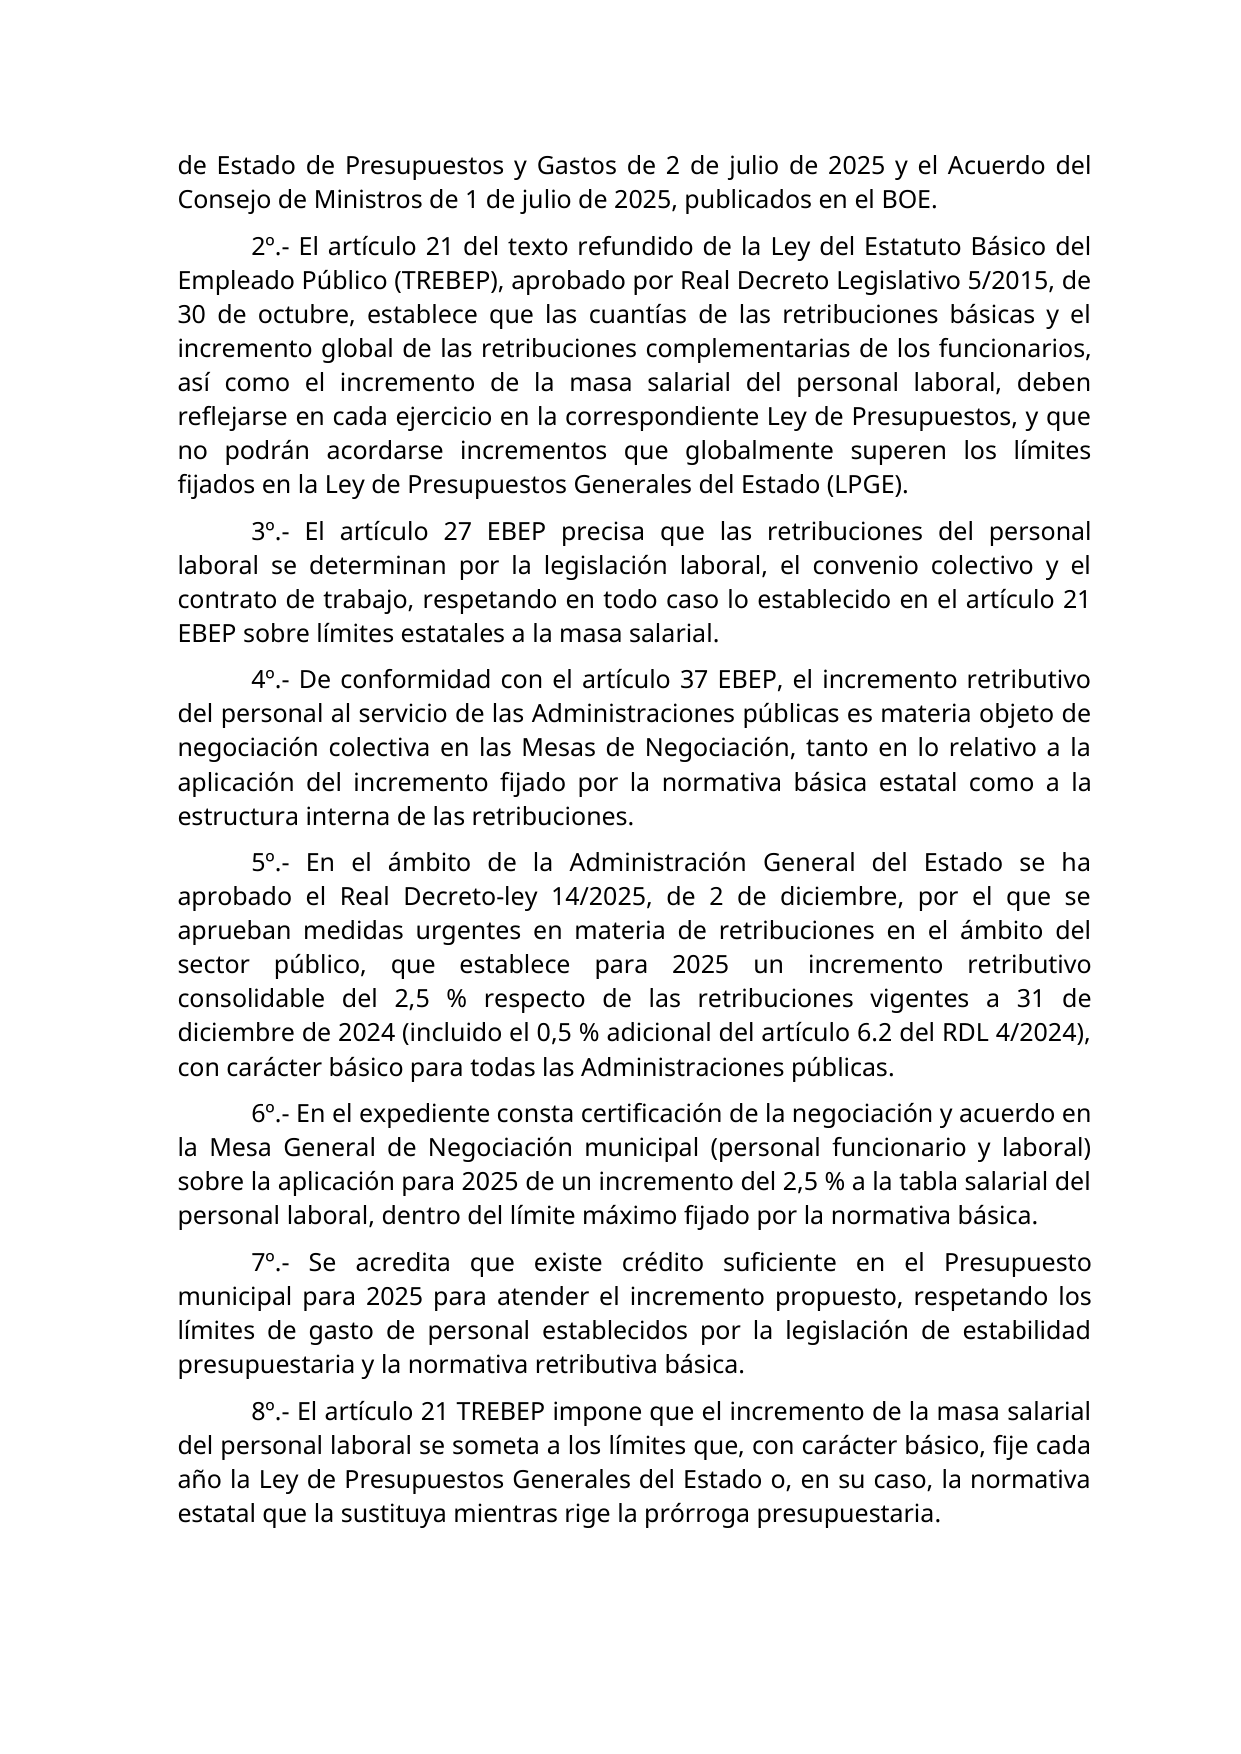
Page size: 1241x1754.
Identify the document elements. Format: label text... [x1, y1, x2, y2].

text 2º.- El artículo 21 del texto refundido de la Ley del Estatuto Básico del Empleado Público (TREBEP), aprobado por Real Decreto Legislativo 5/2015, de 30 de octubre, establece que las cuantías de las retribuciones básicas y el incremento global de las retribuciones complementarias de los funcionarios, así como el incremento de la masa salarial del personal laboral, deben reflejarse en cada ejercicio en la correspondiente Ley de Presupuestos, y que no podrán acordarse incrementos que globalmente superen los límites fijados en la Ley de Presupuestos Generales del Estado (LPGE). [177, 228, 1093, 501]
text 3º.- El artículo 27 EBEP precisa que las retribuciones del personal laboral se determinan por la legislación laboral, el convenio colectivo y el contrato de trabajo, respetando en todo caso lo establecido en el artículo 21 EBEP sobre límites estatales a la masa salarial. [177, 513, 1093, 649]
list de Estado de Presupuestos y Gastos de 2 de julio de 2025 y el Acuerdo del Consejo de Ministros de 1 de julio de 2025, publicados en el BOE. [177, 148, 1093, 216]
text 4º.- De conformidad con el artículo 37 EBEP, el incremento retributivo del personal al servicio de las Administraciones públicas es materia objeto de negociación colectiva en las Mesas de Negociación, tanto en lo relativo a la aplicación del incremento fijado por la normativa básica estatal como a la estructura interna de las retribuciones. [177, 662, 1093, 832]
text 8º.- El artículo 21 TREBEP impone que el incremento de la masa salarial del personal laboral se someta a los límites que, con carácter básico, fije cada año la Ley de Presupuestos Generales del Estado o, en su caso, la normativa estatal que la sustituya mientras rige la prórroga presupuestaria. [177, 1393, 1093, 1529]
text 7º.- Se acredita que existe crédito suficiente en el Presupuesto municipal para 2025 para atender el incremento propuesto, respetando los límites de gasto de personal establecidos por la legislación de estabilidad presupuestaria y la normativa retributiva básica. [177, 1244, 1093, 1381]
text 5º.- En el ámbito de la Administración General del Estado se ha aprobado el Real Decreto-ley 14/2025, de 2 de diciembre, por el que se aprueban medidas urgentes en materia de retribuciones en el ámbito del sector público, que establece para 2025 un incremento retributivo consolidable del 2,5 % respecto de las retribuciones vigentes a 31 de diciembre de 2024 (incluido el 0,5 % adicional del artículo 6.2 del RDL 4/2024), con carácter básico para todas las Administraciones públicas. [177, 845, 1093, 1083]
text 6º.- En el expediente consta certificación de la negociación y acuerdo en la Mesa General de Negociación municipal (personal funcionario y laboral) sobre la aplicación para 2025 de un incremento del 2,5 % a la tabla salarial del personal laboral, dentro del límite máximo fijado por la normativa básica. [177, 1096, 1093, 1232]
